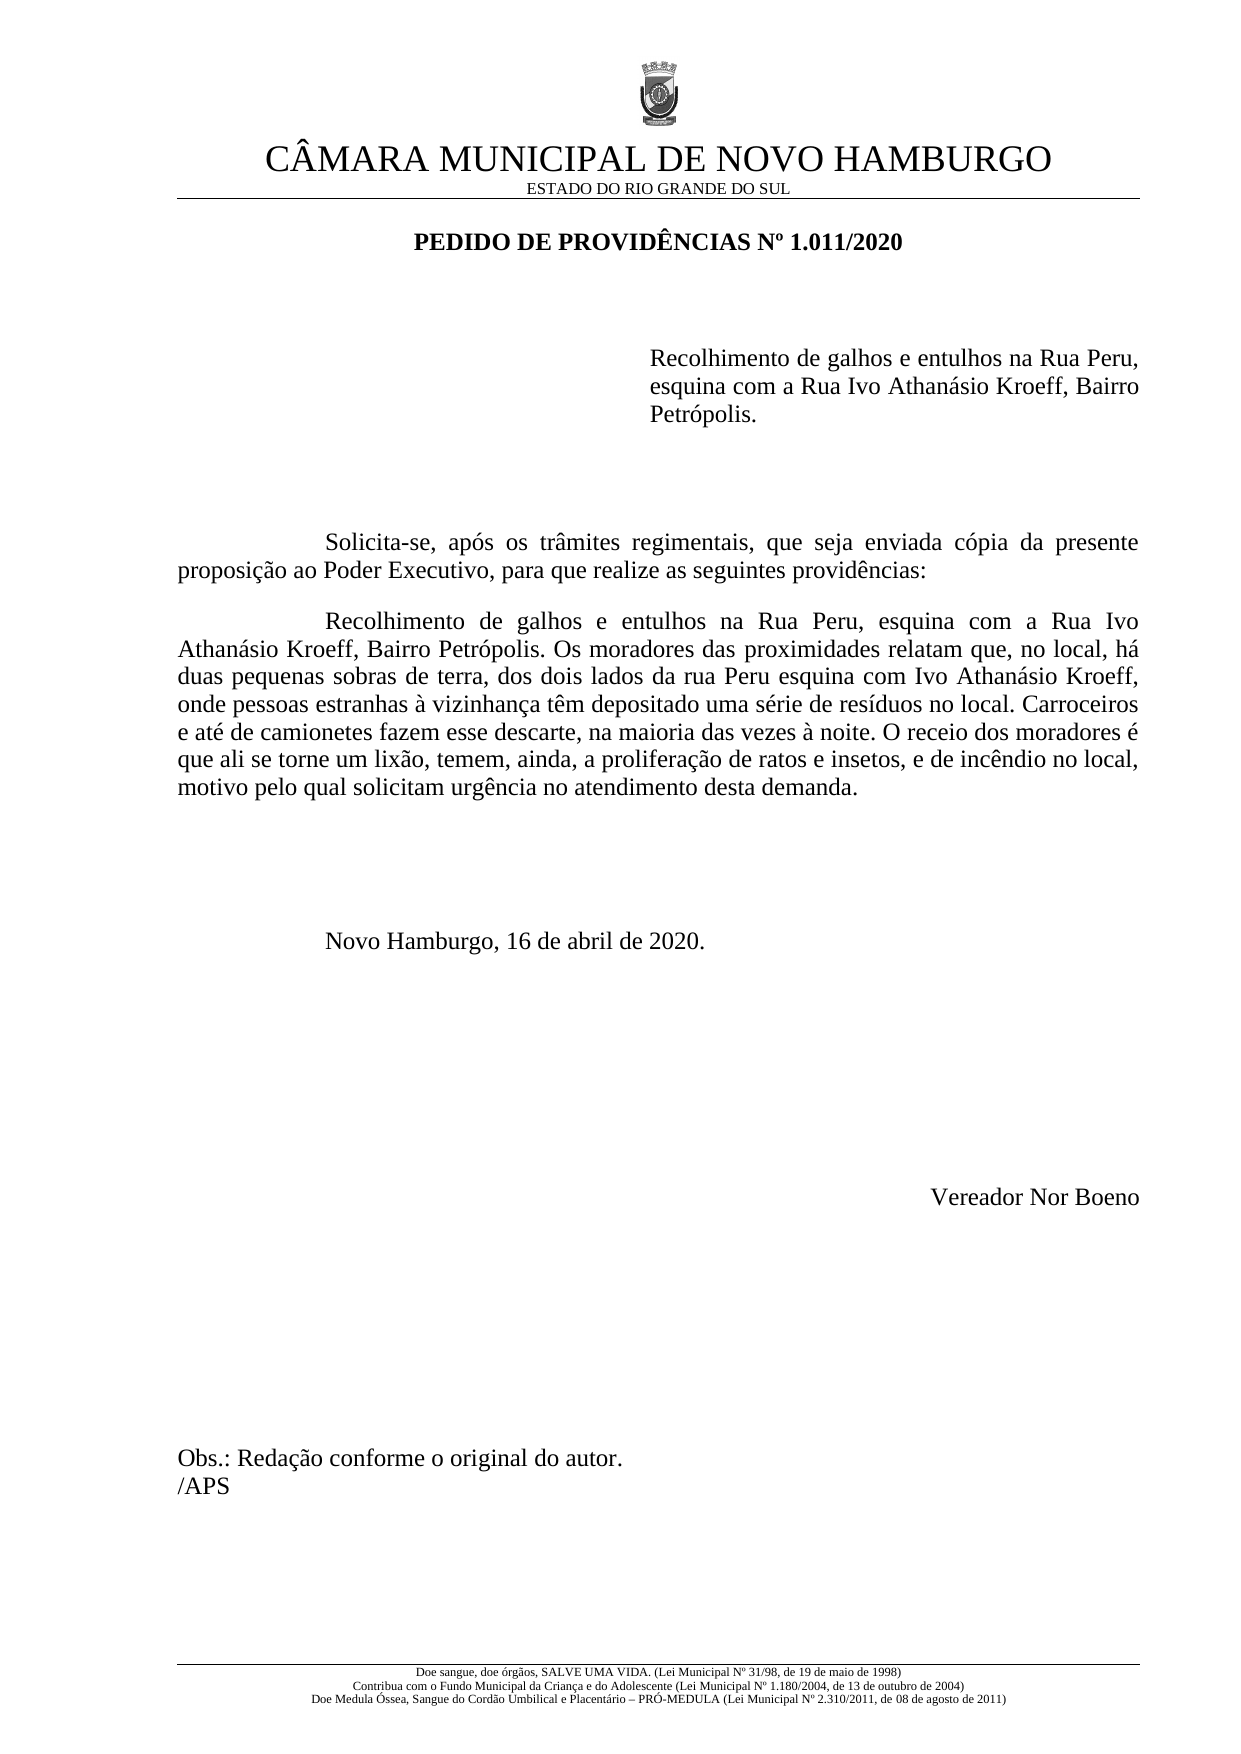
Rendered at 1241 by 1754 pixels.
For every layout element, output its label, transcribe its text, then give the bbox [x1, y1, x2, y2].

text /APS [177, 1472, 1140, 1500]
text PEDIDO DE PROVIDÊNCIAS Nº 1.011/2020 [177, 228, 1140, 256]
text Recolhimento de galhos e entulhos na Rua Peru, esquina com a Rua Ivo Athanásio Kroeff, Bairro Petrópolis. [649, 344, 1140, 428]
text Obs.: Redação conforme o original do autor. [177, 1444, 1140, 1472]
text Recolhimento de galhos e entulhos na Rua Peru, esquina com a Rua Ivo Athanásio Kroeff, Bairro Petrópolis. Os moradores das proximidades relatam que, no local, há duas pequenas sobras de terra, dos dois lados da rua Peru esquina com Ivo Athanásio Kroeff, onde pessoas estranhas à vizinhança têm depositado uma série de resíduos no local. Carroceiros e até de camionetes fazem esse descarte, na maioria das vezes à noite. O receio dos moradores é que ali se torne um lixão, temem, ainda, a proliferação de ratos e insetos, e de incêndio no local, motivo pelo qual solicitam urgência no atendimento desta demanda. [177, 607, 1140, 801]
text Novo Hamburgo, 16 de abril de 2020. [177, 927, 1140, 955]
text Solicita-se, após os trâmites regimentais, que seja enviada cópia da presente proposição ao Poder Executivo, para que realize as seguintes providências: [177, 528, 1140, 583]
text Vereador Nor Boeno [177, 1183, 1140, 1211]
